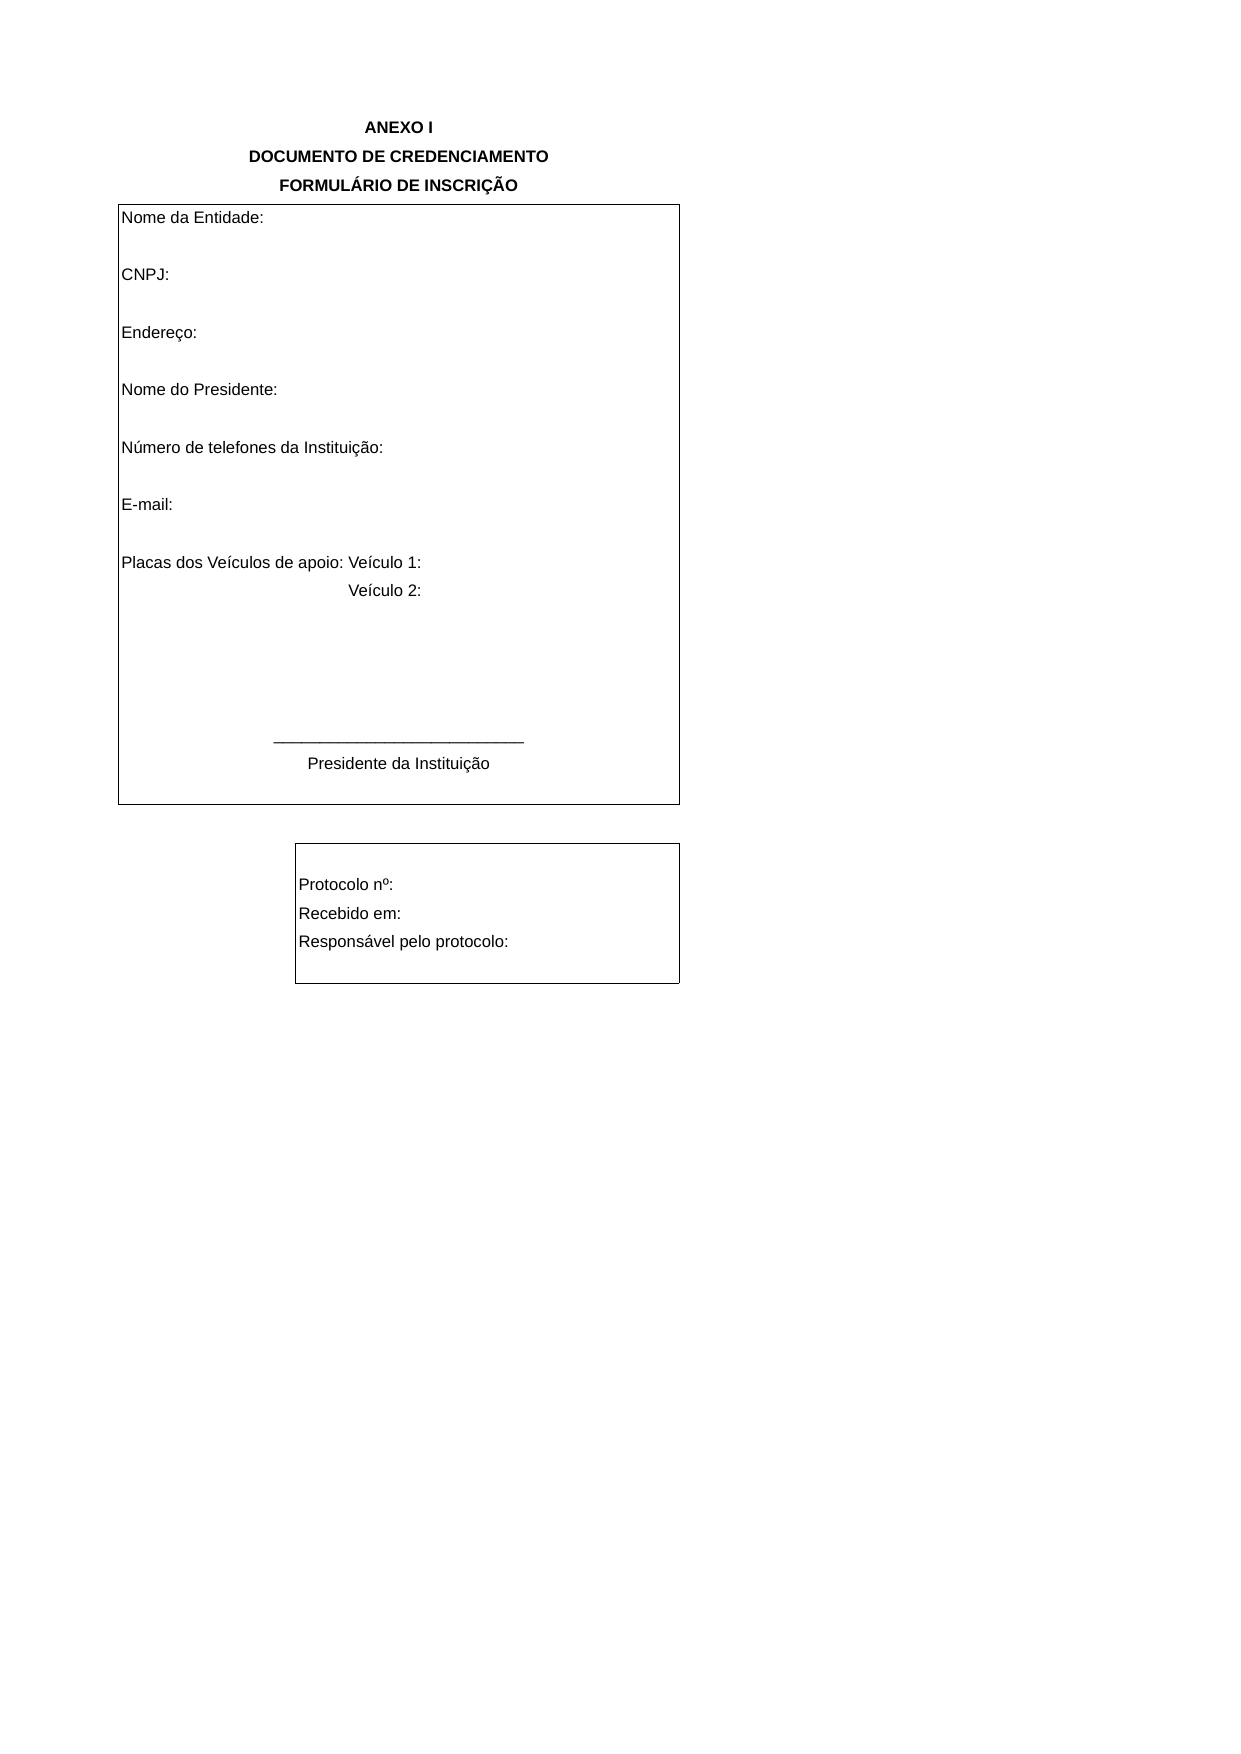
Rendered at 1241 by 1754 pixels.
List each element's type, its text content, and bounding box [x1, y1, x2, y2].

text Nome do Presidente: [119, 377, 679, 399]
text DOCUMENTO DE CREDENCIAMENTO [118, 147, 679, 166]
text Placas dos Veículos de apoio: Veículo 1: [119, 549, 679, 572]
text Protocolo nº: [296, 872, 679, 894]
text Recebido em: [296, 900, 679, 923]
text FORMULÁRIO DE INSCRIÇÃO [118, 176, 679, 195]
text Veículo 2: [119, 578, 679, 600]
text Número de telefones da Instituição: [119, 434, 679, 457]
text Presidente da Instituição [119, 751, 679, 773]
text ___________________________ [119, 722, 679, 744]
text Responsável pelo protocolo: [296, 929, 679, 951]
text Nome da Entidade: [119, 205, 679, 227]
text Endereço: [119, 319, 679, 342]
text ANEXO I [118, 118, 679, 137]
text E-mail: [119, 492, 679, 514]
text CNPJ: [119, 262, 679, 284]
